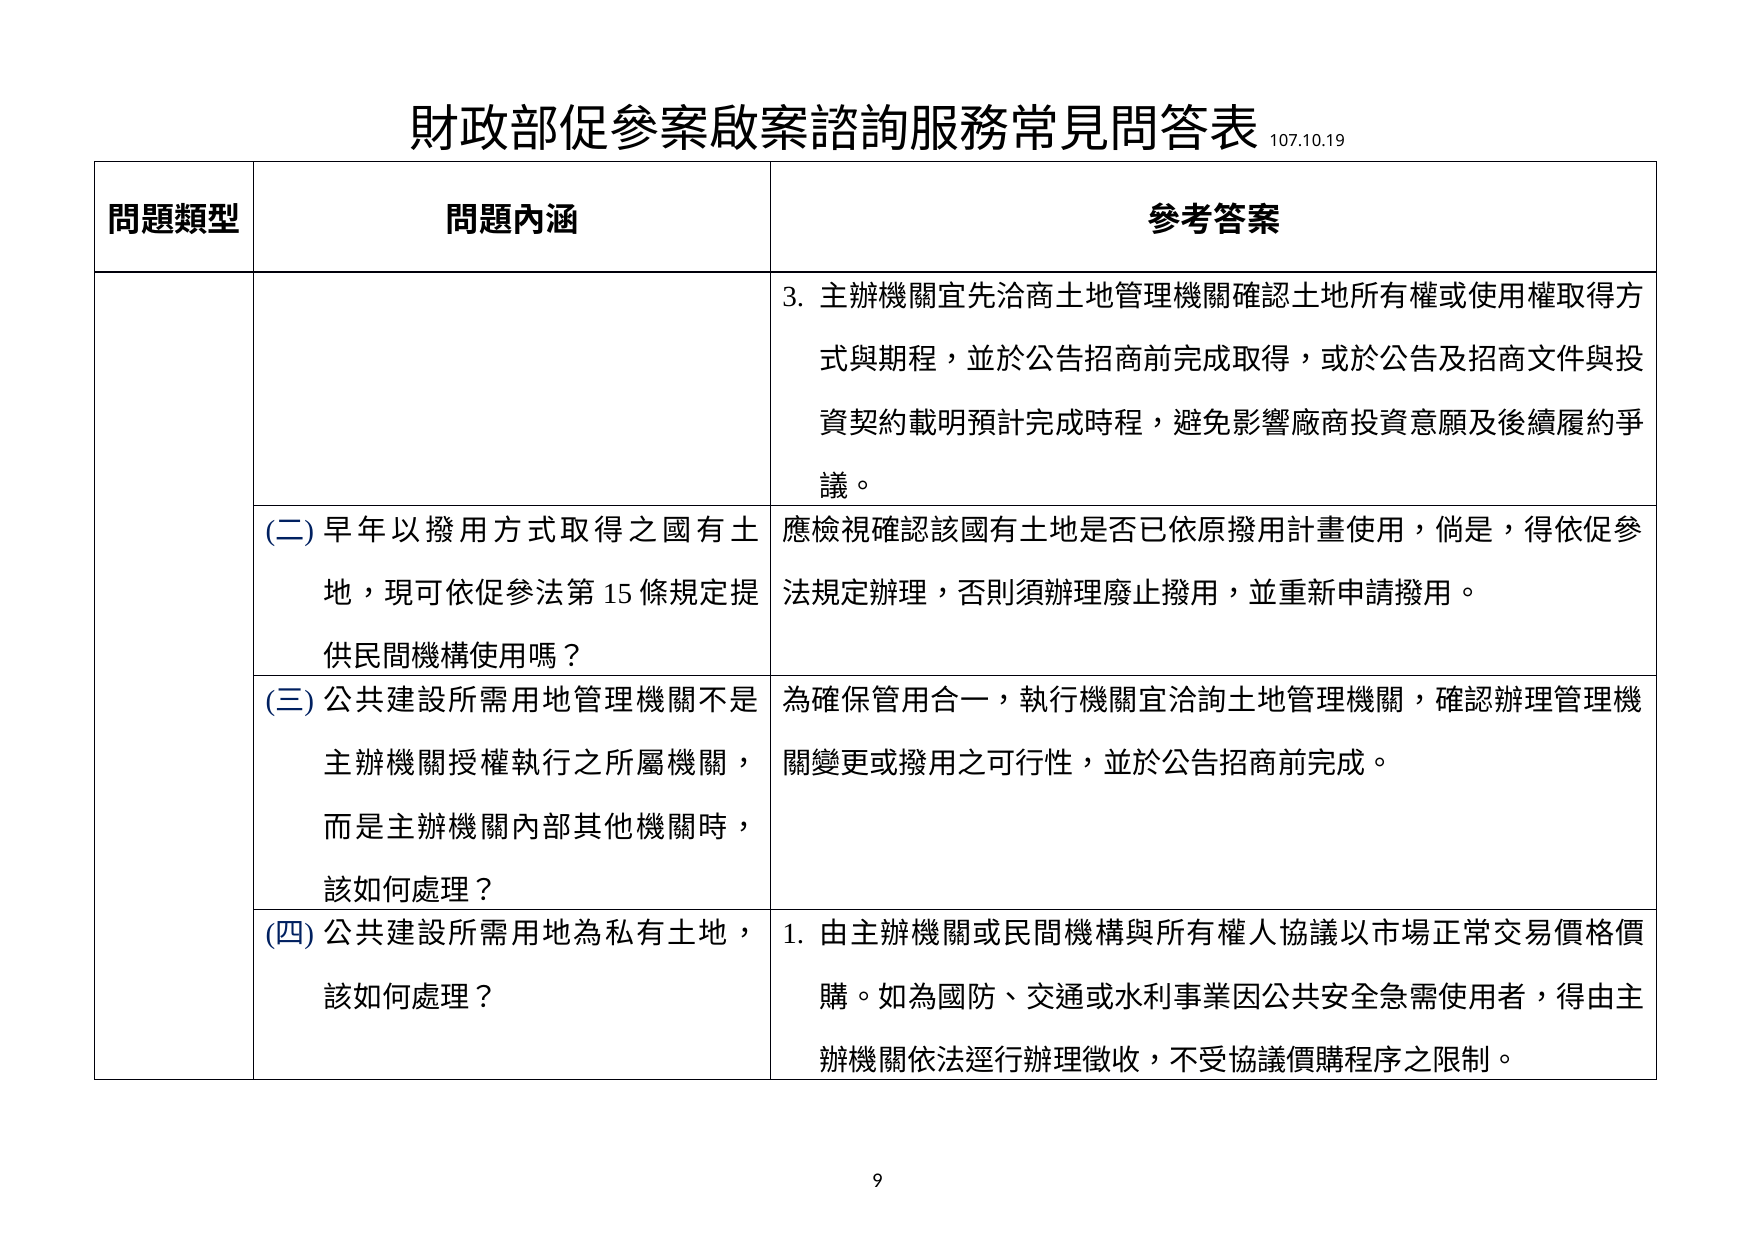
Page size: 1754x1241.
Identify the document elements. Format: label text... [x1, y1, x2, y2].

table_header 問題內涵 [254, 162, 770, 271]
table_header 問題類型 [95, 162, 253, 271]
table_cell 由主辦機關或民間機構與所有權人協議以市場正常交易價格價購。如為國防、交通或水利事業因公共安全急需使用者，得由主辦機關依法逕行辦理徵收，不受協議價購程序之限制。 與所有權人協議價購不成，應檢視該土地是否為舉辦政府規劃重大公共建設(符合促進民間參與公共建設法之重大公共建設範圍者)所必需： 如是，得由主辦機關依法辦理徵收。 如否，主辦機關得洽商所有權人協調取得土地使用權及土地取得與租金計收方式，並於可行性評估中納入相關土地租金條件進行財務評估。私有土地租約簽訂宜列為政府承諾事項，以分攤風險並可降低廠商投資疑慮。 如仍未能取得私有土地所有權或使用權，可考量是否調整公共建設計畫範圍。 [771, 910, 1656, 1079]
table_cell [95, 273, 253, 1079]
table_cell 為確保管用合一，執行機關宜洽詢土地管理機關，確認辦理管理機關變更或撥用之可行性，並於公告招商前完成。 [771, 676, 1656, 909]
table_cell [254, 273, 770, 505]
table_header 參考答案 [771, 162, 1656, 271]
table_cell 主辦機關得依促參法第15條規定辦理撥用或依其他相關法令取得土地管理權或使用權(如合作、租賃、設定地上權等)，或與土地管理機關併列主辦機關依促參法辦理。 如係屬國有土地且須辦理有償撥用，但預算籌措困難，可依「財政部國有財產署結合目的事業主管機關辦理國有非公用不動產改良利用作業原則」規定，與財政部國有財產署洽商可行方式。 主辦機關宜先洽商土地管理機關確認土地所有權或使用權取得方式與期程，並於公告招商前完成取得，或於公告及招商文件與投資契約載明預計完成時程，避免影響廠商投資意願及後續履約爭議。 [771, 273, 1656, 505]
table_cell 公共建設所需用地管理機關不是主辦機關授權執行之所屬機關，而是主辦機關內部其他機關時，該如何處理？ [254, 676, 770, 909]
table_cell 早年以撥用方式取得之國有土地，現可依促參法第15條規定提供民間機構使用嗎？ [254, 506, 770, 675]
table_cell 應檢視確認該國有土地是否已依原撥用計畫使用，倘是，得依促參法規定辦理，否則須辦理廢止撥用，並重新申請撥用。 [771, 506, 1656, 675]
table_cell 公共建設所需用地為私有土地，該如何處理？ [254, 910, 770, 1079]
